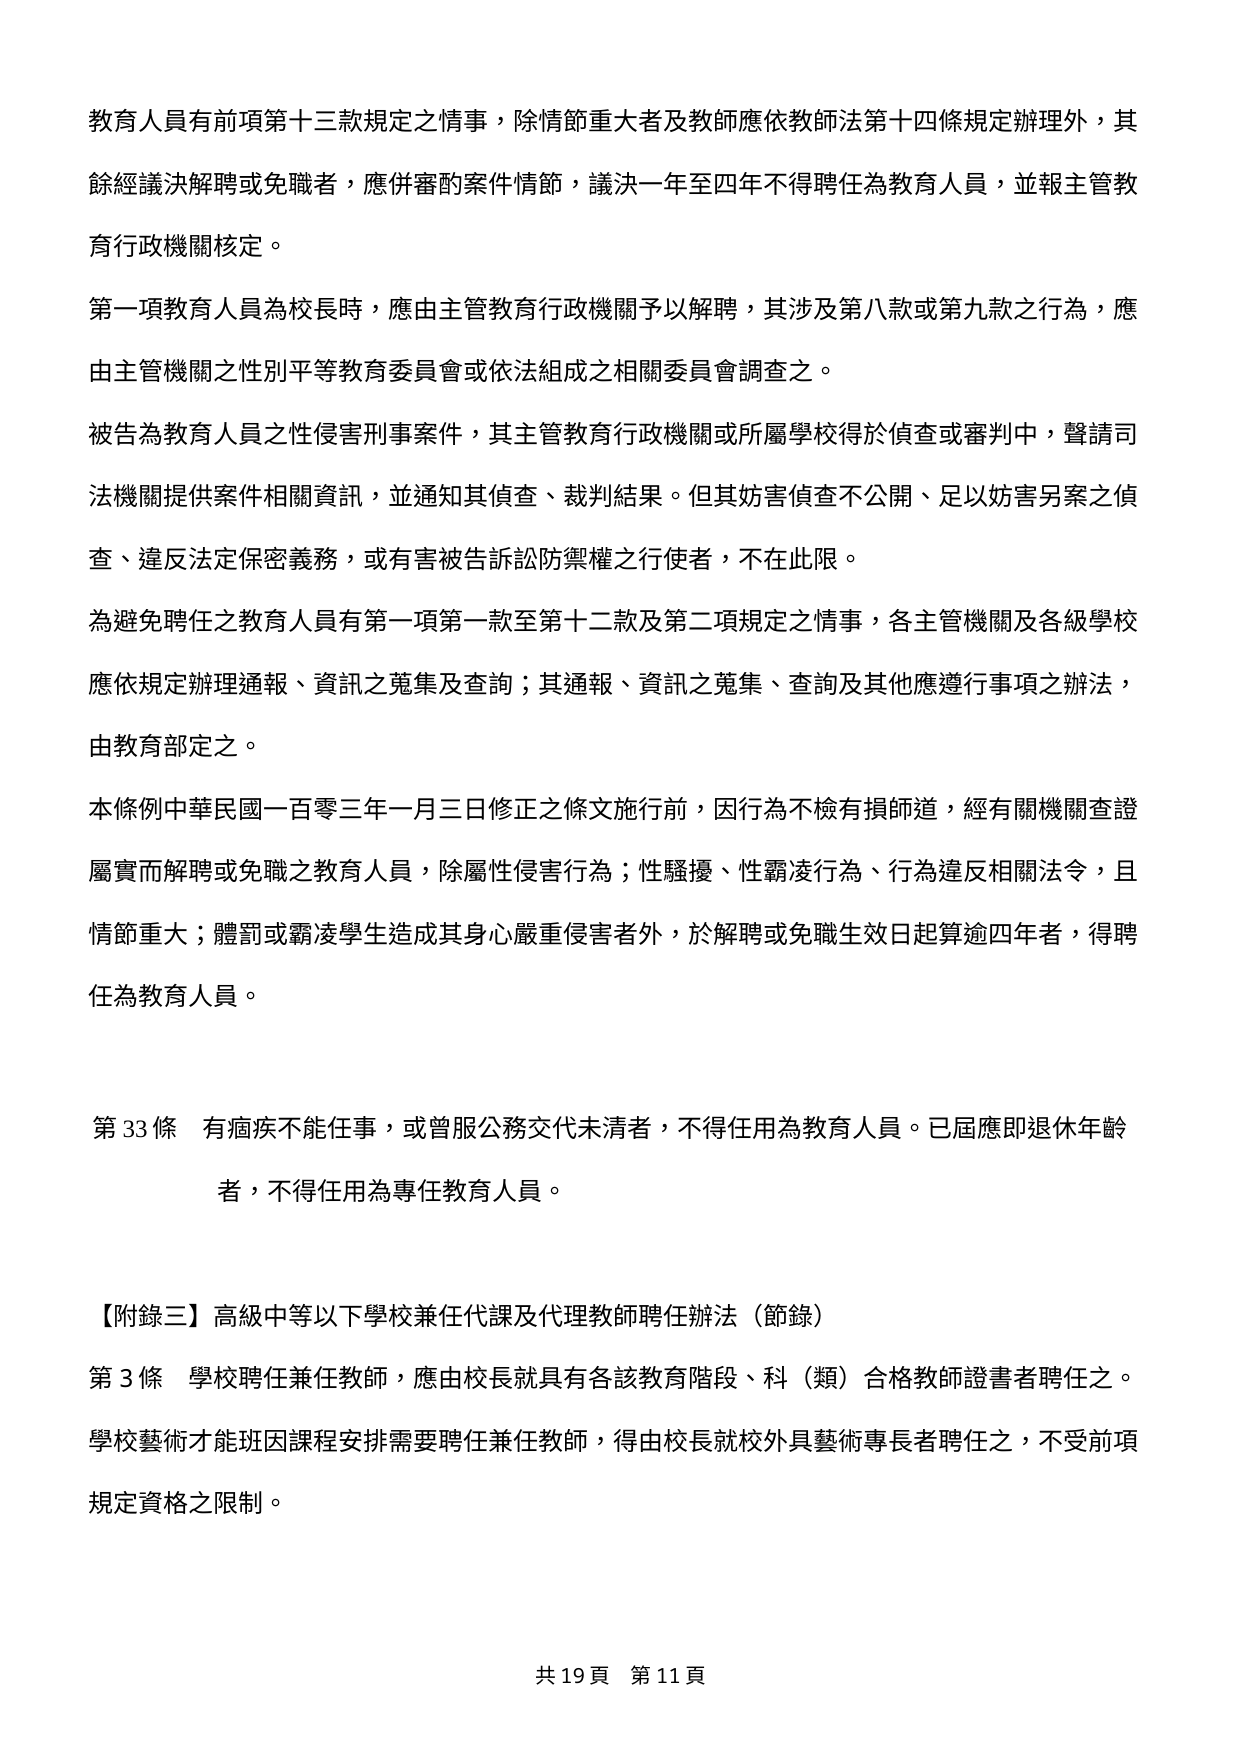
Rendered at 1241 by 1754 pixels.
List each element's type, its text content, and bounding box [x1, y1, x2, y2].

text 學校藝術才能班因課程安排需要聘任兼任教師，得由校長就校外具藝術專長者聘任之，不受前項規定資格之限制。 [89, 1397, 1152, 1522]
text 第3條 學校聘任兼任教師，應由校長就具有各該教育階段、科（類）合格教師證書者聘任之。 [89, 1335, 1152, 1397]
text 【附錄三】高級中等以下學校兼任代課及代理教師聘任辦法（節錄） [89, 1272, 1152, 1335]
text 第一項教育人員為校長時，應由主管教育行政機關予以解聘，其涉及第八款或第九款之行為，應由主管機關之性別平等教育委員會或依法組成之相關委員會調查之。 [89, 266, 1152, 391]
text 被告為教育人員之性侵害刑事案件，其主管教育行政機關或所屬學校得於偵查或審判中，聲請司法機關提供案件相關資訊，並通知其偵查、裁判結果。但其妨害偵查不公開、足以妨害另案之偵查、違反法定保密義務，或有害被告訴訟防禦權之行使者，不在此限。 [89, 391, 1152, 578]
text 第33條 有痼疾不能任事，或曾服公務交代未清者，不得任用為教育人員。已屆應即退休年齡者，不得任用為專任教育人員。 [92, 1085, 1152, 1210]
text 為避免聘任之教育人員有第一項第一款至第十二款及第二項規定之情事，各主管機關及各級學校應依規定辦理通報、資訊之蒐集及查詢；其通報、資訊之蒐集、查詢及其他應遵行事項之辦法，由教育部定之。 [89, 578, 1152, 766]
text 教育人員有前項第十三款規定之情事，除情節重大者及教師應依教師法第十四條規定辦理外，其餘經議決解聘或免職者，應併審酌案件情節，議決一年至四年不得聘任為教育人員，並報主管教育行政機關核定。 [89, 78, 1152, 266]
text 本條例中華民國一百零三年一月三日修正之條文施行前，因行為不檢有損師道，經有關機關查證屬實而解聘或免職之教育人員，除屬性侵害行為；性騷擾、性霸凌行為、行為違反相關法令，且情節重大；體罰或霸凌學生造成其身心嚴重侵害者外，於解聘或免職生效日起算逾四年者，得聘任為教育人員。 [89, 766, 1152, 1016]
